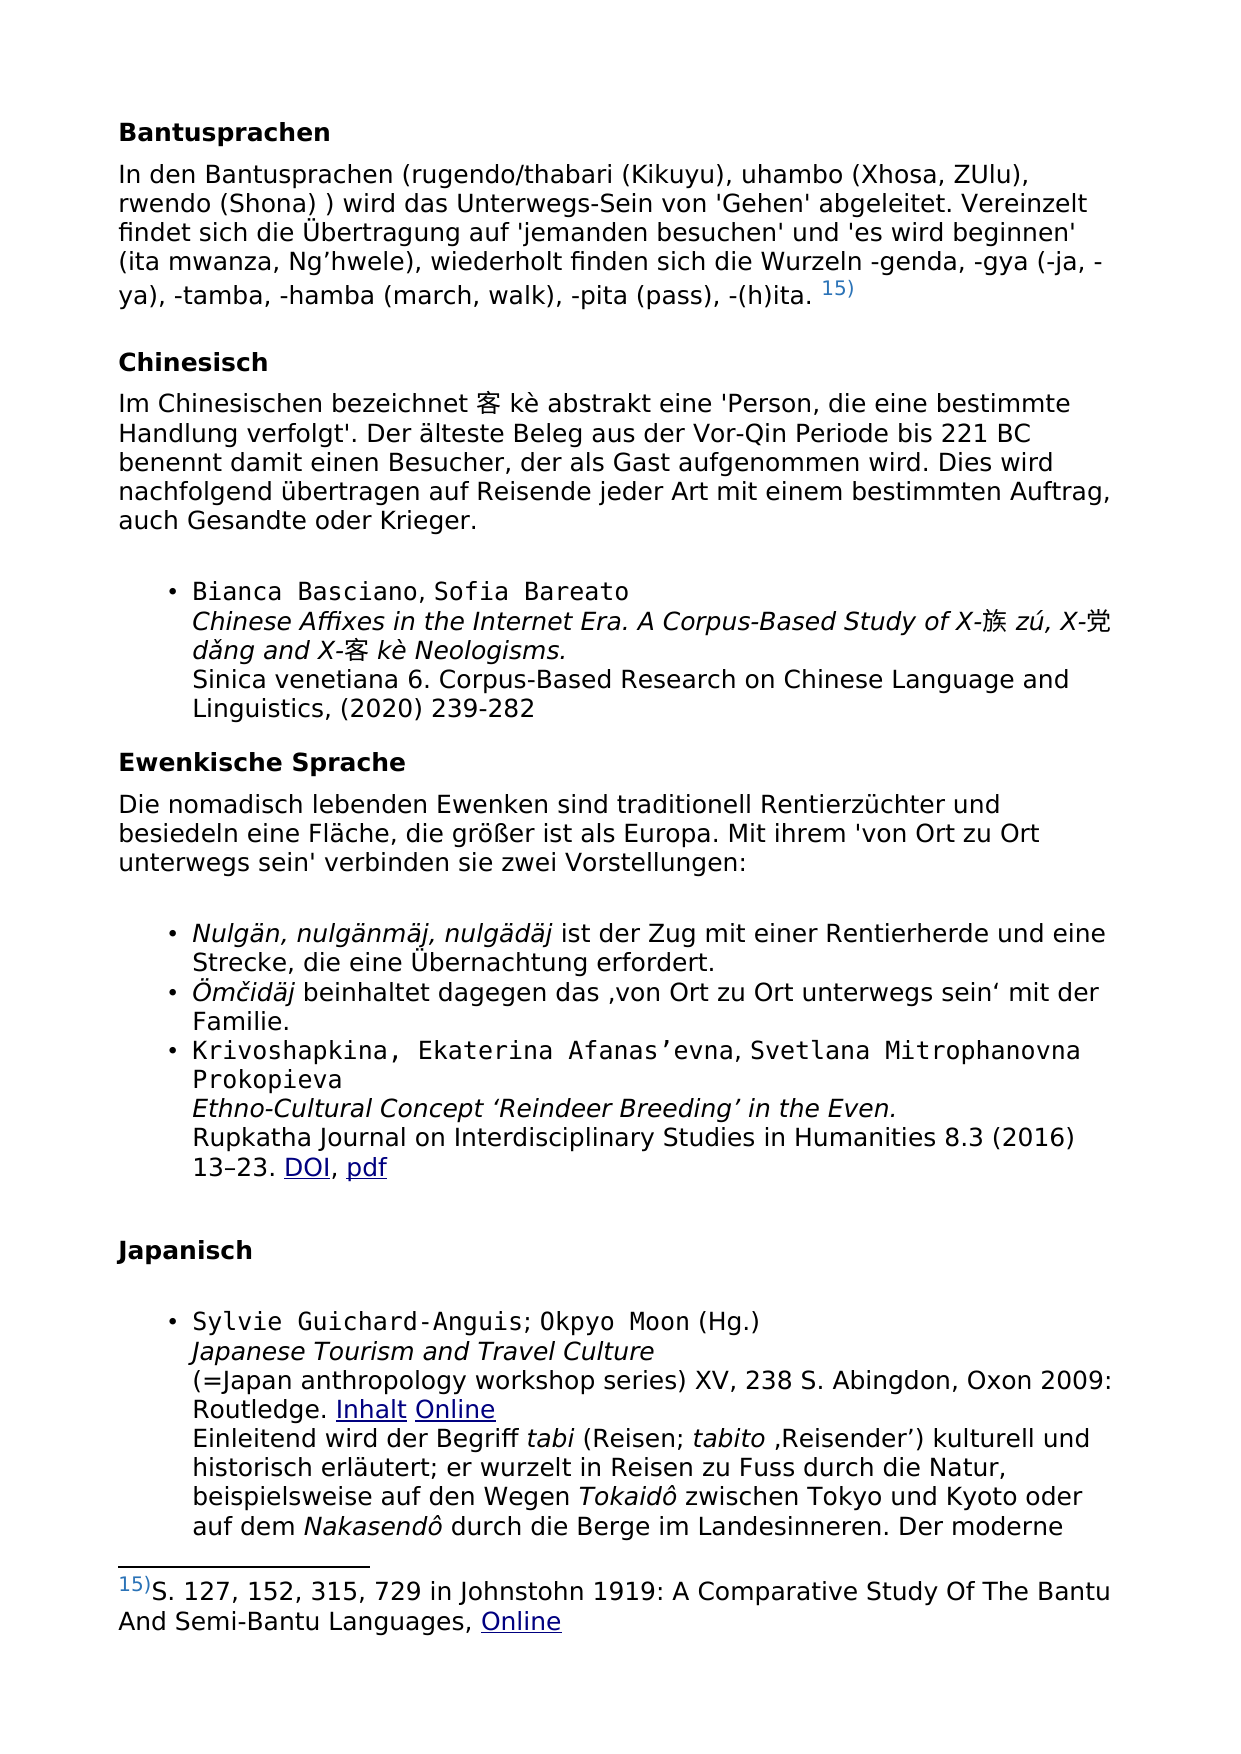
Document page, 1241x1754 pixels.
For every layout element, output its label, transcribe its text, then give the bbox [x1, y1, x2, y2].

text Die nomadisch lebenden Ewenken sind traditionell Rentierzüchter und besiedeln eine Fläche, die größer ist als Europa. Mit ihrem 'von Ort zu Ort unterwegs sein' verbinden sie zwei Vorstellungen: [118, 790, 1122, 877]
list Sylvie Guichard-Anguis; Okpyo Moon (Hg.) Japanese Tourism and Travel Culture (=Japan anthropology workshop series) XV, 238 S. Abingdon, Oxon 2009: Routledge. Inhalt Online Einleitend wird der Begriff tabi (Reisen; tabito ‚Reisender’) kulturell und historisch erläutert; er wurzelt in Reisen zu Fuss durch die Natur, beispielsweise auf den Wegen Tokaidô zwischen Tokyo und Kyoto oder auf dem Nakasendô durch die Berge im Landesinneren. Der moderne [177, 1308, 1122, 1541]
subtitle Bantusprachen [118, 118, 1122, 147]
list Ömčidäj beinhaltet dagegen das ‚von Ort zu Ort unterwegs sein‘ mit der Familie. [177, 978, 1122, 1036]
subtitle Chinesisch [118, 348, 1122, 377]
list Krivoshapkina, Ekaterina Afanas’evna, Svetlana Mitrophanovna Prokopieva Ethno-Cultural Concept ‘Reindeer Breeding’ in the Even. Rupkatha Journal on Interdisciplinary Studies in Humanities 8.3 (2016) 13–23. DOI, pdf [177, 1036, 1122, 1182]
text Im Chinesischen bezeichnet 客 kè abstrakt eine 'Person, die eine bestimmte Handlung verfolgt'. Der älteste Beleg aus der Vor-Qin Periode bis 221 BC benennt damit einen Besucher, der als Gast aufgenommen wird. Dies wird nachfolgend übertragen auf Reisende jeder Art mit einem bestimmten Auftrag, auch Gesandte oder Krieger. [118, 390, 1122, 536]
text In den Bantusprachen (rugendo/thabari (Kikuyu), uhambo (Xhosa, ZUlu), rwendo (Shona) ) wird das Unterwegs-Sein von 'Gehen' abgeleitet. Vereinzelt findet sich die Übertragung auf 'jemanden besuchen' und 'es wird beginnen' (ita mwanza, Ng’hwele), wiederholt finden sich die Wurzeln -genda, -gya (-ja, -ya), -tamba, -hamba (march, walk), -pita (pass), -(h)ita. [118, 160, 1122, 311]
list Nulgän, nulgänmäj, nulgädäj ist der Zug mit einer Rentierherde und eine Strecke, die eine Übernachtung erfordert. [177, 919, 1122, 978]
list Bianca Basciano, Sofia Bareato Chinese Affixes in the Internet Era. A Corpus-Based Study of X-族 zú, X-党 dǎng and X-客 kè Neologisms. Sinica venetiana 6. Corpus-Based Research on Chinese Language and Linguistics, (2020) 239-282 [177, 577, 1122, 723]
subtitle Japanisch [118, 1236, 1122, 1266]
subtitle Ewenkische Sprache [118, 748, 1122, 777]
text S. 127, 152, 315, 729 in Johnstohn 1919: A Comparative Study Of The Bantu And Semi-Bantu Languages, Online [118, 1573, 1122, 1636]
